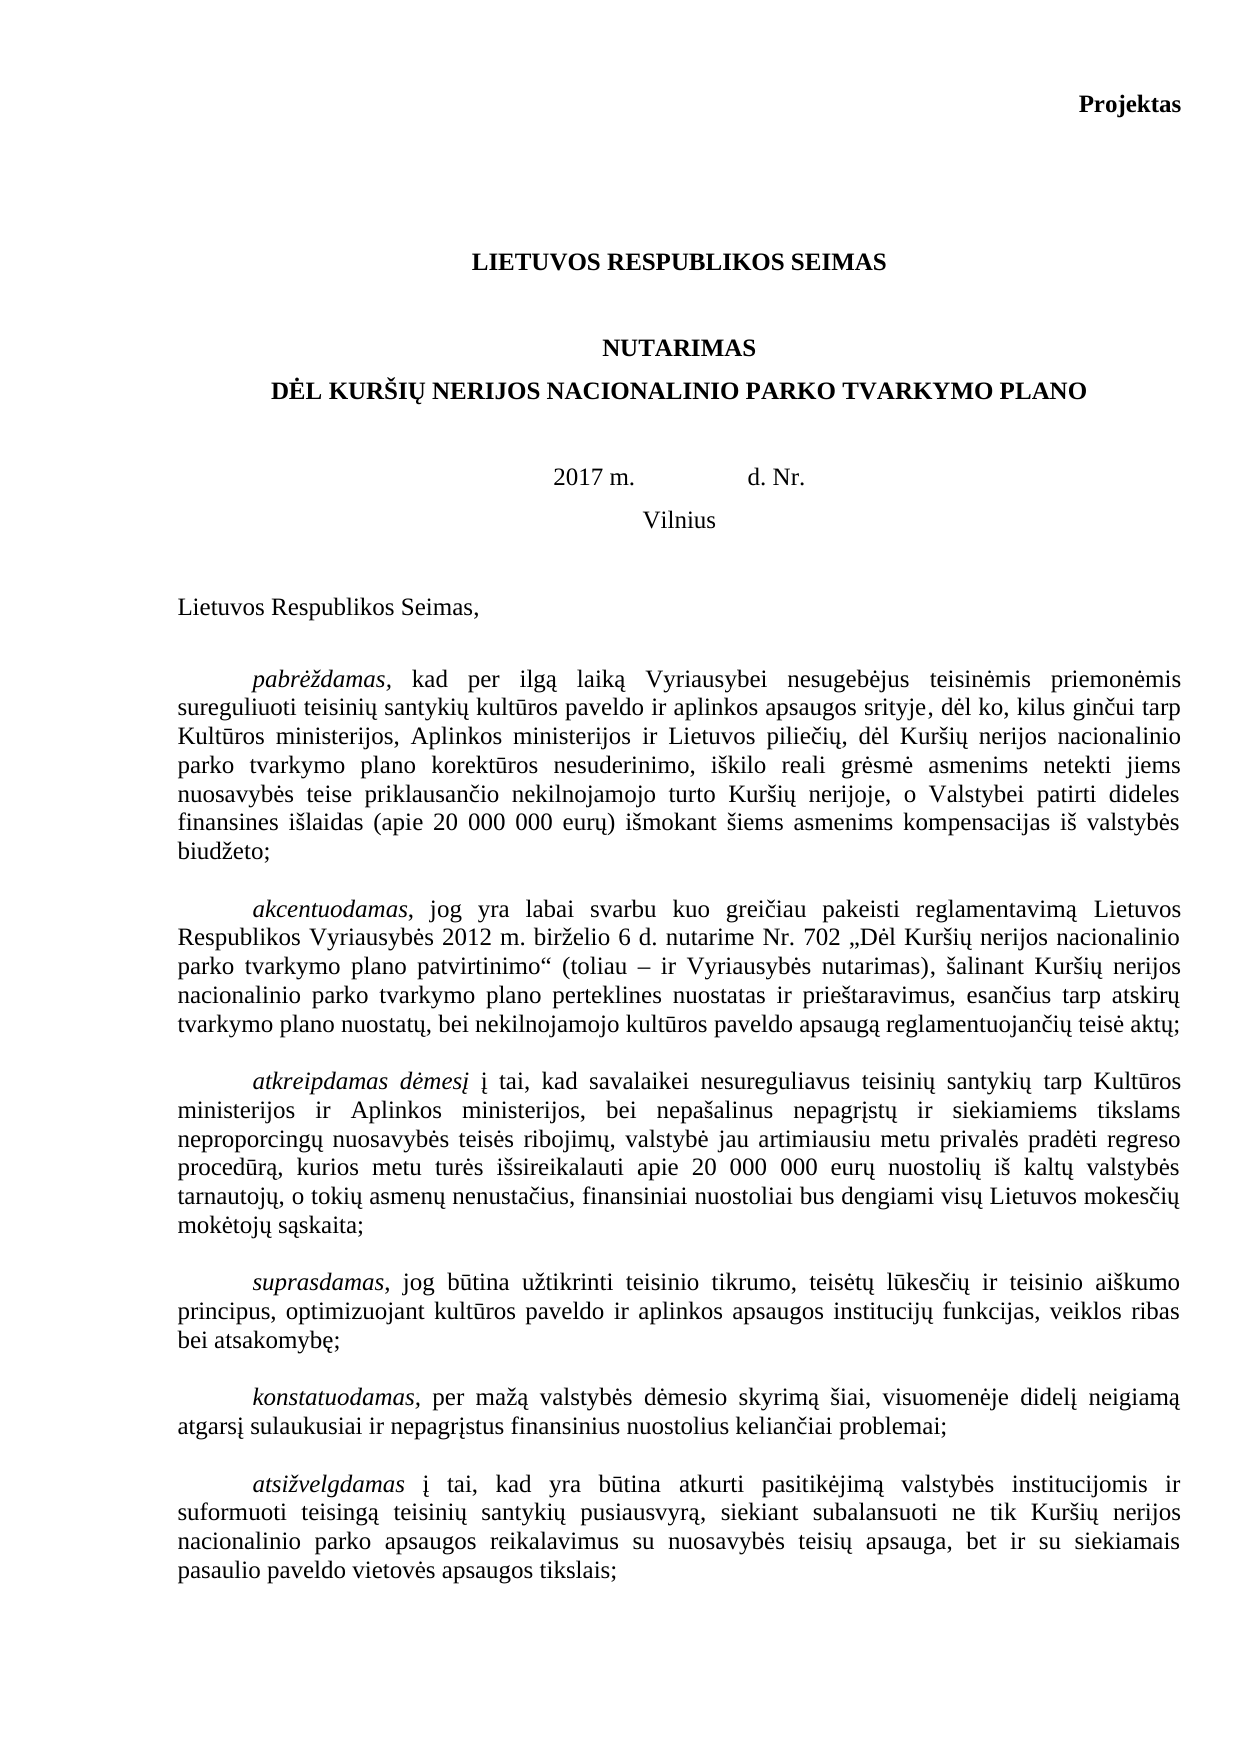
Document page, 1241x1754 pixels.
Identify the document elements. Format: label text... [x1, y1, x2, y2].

text atkreipdamas dėmesį į tai, kad savalaikei nesureguliavus teisinių santykių tarp Kultūros ministerijos ir Aplinkos ministerijos, bei nepašalinus nepagrįstų ir siekiamiems tikslams neproporcingų nuosavybės teisės ribojimų, valstybė jau artimiausiu metu privalės pradėti regreso procedūrą, kurios metu turės išsireikalauti apie 20 000 000 eurų nuostolių iš kaltų valstybės tarnautojų, o tokių asmenų nenustačius, finansiniai nuostoliai bus dengiami visų Lietuvos mokesčių mokėtojų sąskaita; [177, 1066, 1181, 1239]
text Projektas [916, 89, 1181, 117]
text LIETUVOS RESPUBLIKOS SEIMAS [177, 247, 1181, 276]
text pabrėždamas, kad per ilgą laiką Vyriausybei nesugebėjus teisinėmis priemonėmis sureguliuoti teisinių santykių kultūros paveldo ir aplinkos apsaugos srityje, dėl ko, kilus ginčui tarp Kultūros ministerijos, Aplinkos ministerijos ir Lietuvos piliečių, dėl Kuršių nerijos nacionalinio parko tvarkymo plano korektūros nesuderinimo, iškilo reali grėsmė asmenims netekti jiems nuosavybės teise priklausančio nekilnojamojo turto Kuršių nerijoje, o Valstybei patirti dideles finansines išlaidas (apie 20 000 000 eurų) išmokant šiems asmenims kompensacijas iš valstybės biudžeto; [177, 664, 1181, 865]
text 2017 m. d. Nr. [177, 462, 1181, 491]
text konstatuodamas, per mažą valstybės dėmesio skyrimą šiai, visuomenėje didelį neigiamą atgarsį sulaukusiai ir nepagrįstus finansinius nuostolius keliančiai problemai; [177, 1382, 1181, 1440]
text Lietuvos Respublikos Seimas, [177, 592, 1181, 621]
text NUTARIMAS [177, 333, 1181, 362]
text atsižvelgdamas į tai, kad yra būtina atkurti pasitikėjimą valstybės institucijomis ir suformuoti teisingą teisinių santykių pusiausvyrą, siekiant subalansuoti ne tik Kuršių nerijos nacionalinio parko apsaugos reikalavimus su nuosavybės teisių apsauga, bet ir su siekiamais pasaulio paveldo vietovės apsaugos tikslais; [177, 1469, 1181, 1584]
text akcentuodamas, jog yra labai svarbu kuo greičiau pakeisti reglamentavimą Lietuvos Respublikos Vyriausybės 2012 m. birželio 6 d. nutarime Nr. 702 „Dėl Kuršių nerijos nacionalinio parko tvarkymo plano patvirtinimo“ (toliau – ir Vyriausybės nutarimas), šalinant Kuršių nerijos nacionalinio parko tvarkymo plano perteklines nuostatas ir prieštaravimus, esančius tarp atskirų tvarkymo plano nuostatų, bei nekilnojamojo kultūros paveldo apsaugą reglamentuojančių teisė aktų; [177, 894, 1181, 1037]
text Vilnius [177, 506, 1181, 534]
text dėl KURŠIŲ NERIJOS NACIONALINIO PARKO TVARKYMO PLANO [177, 376, 1181, 405]
text suprasdamas, jog būtina užtikrinti teisinio tikrumo, teisėtų lūkesčių ir teisinio aiškumo principus, optimizuojant kultūros paveldo ir aplinkos apsaugos institucijų funkcijas, veiklos ribas bei atsakomybę; [177, 1267, 1181, 1354]
